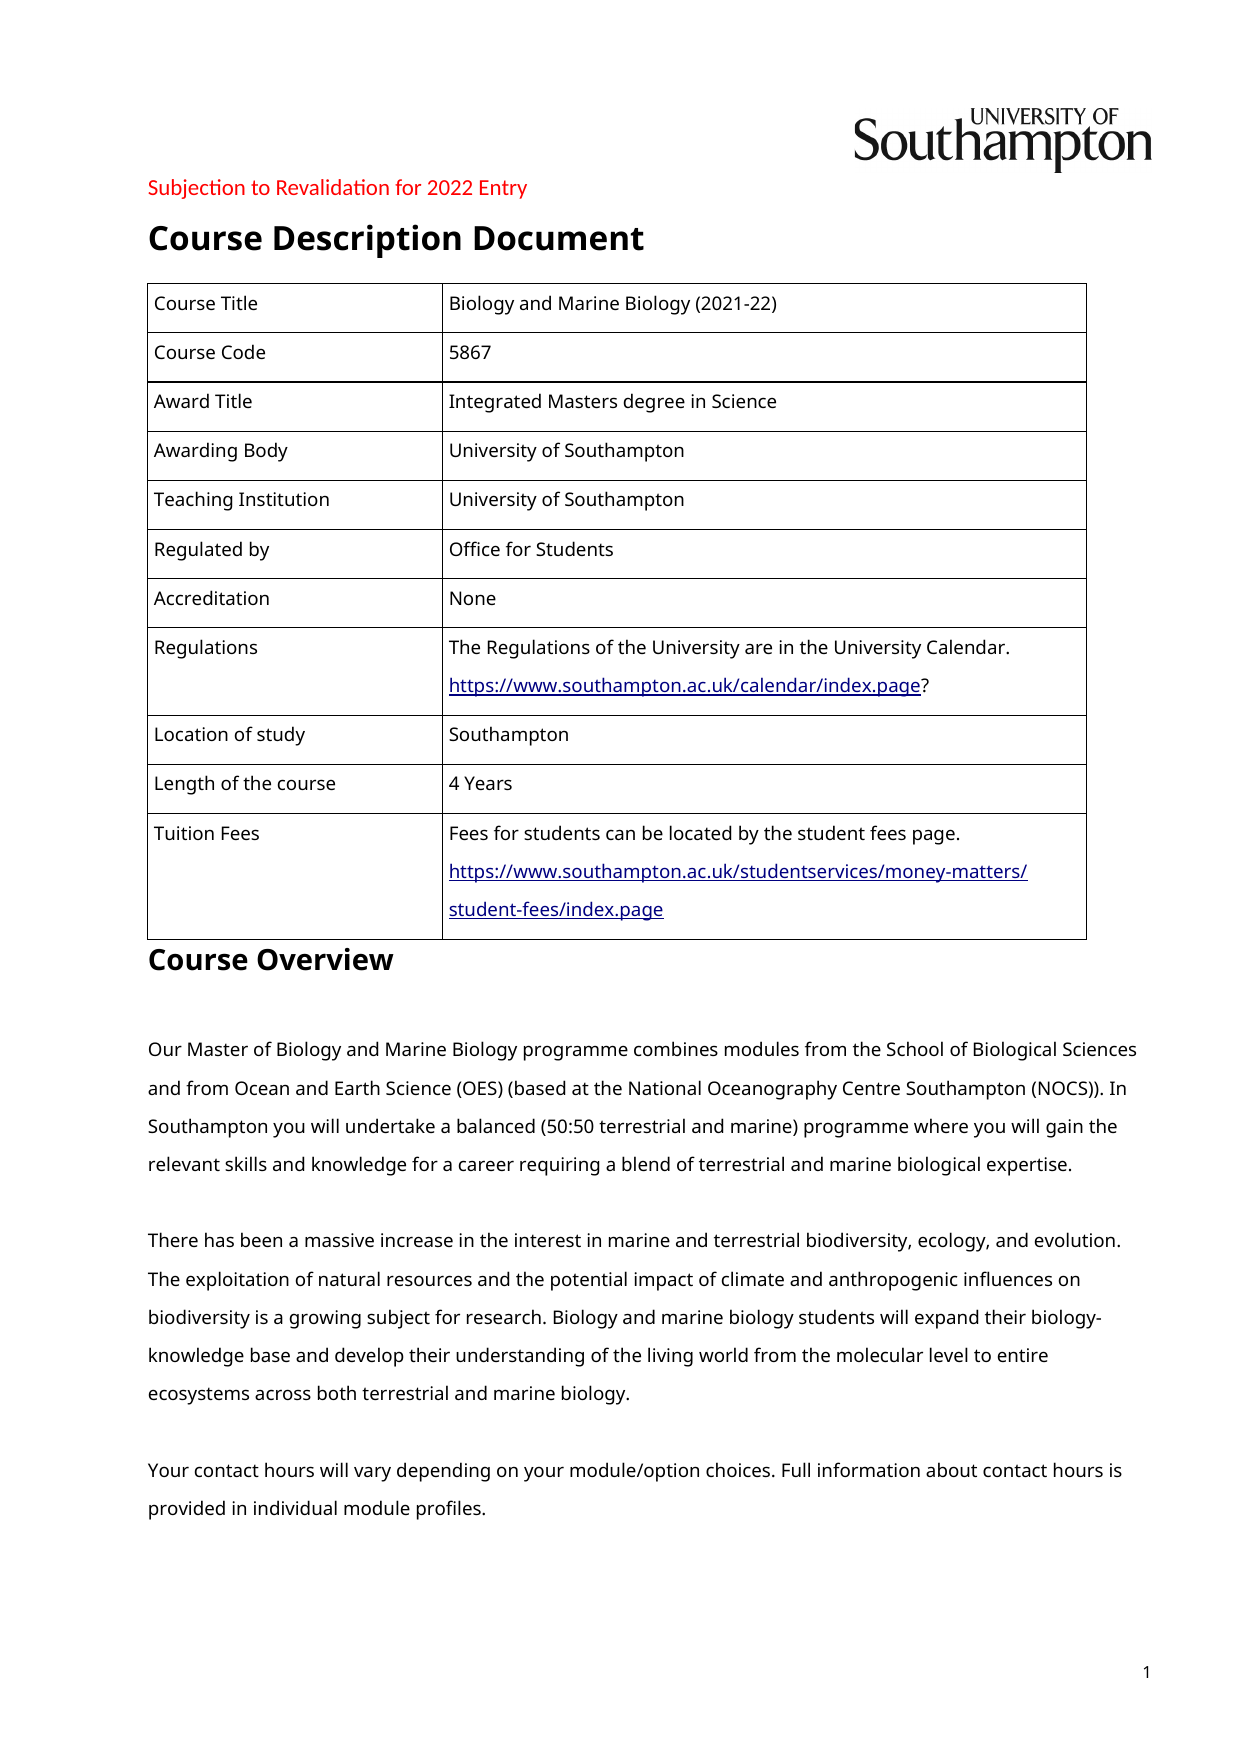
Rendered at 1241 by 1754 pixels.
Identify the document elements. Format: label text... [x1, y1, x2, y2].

table_cell Teaching Institution [148, 481, 442, 529]
table_cell Course Code [148, 333, 442, 381]
table_cell Fees for students can be located by the student fees page. https://www.southampton.ac.uk/studentservices/money-matters/student-fees/index.page [443, 814, 1086, 938]
table_cell University of Southampton [443, 481, 1086, 529]
table_cell 4 Years [443, 765, 1086, 813]
table_cell Integrated Masters degree in Science [443, 383, 1086, 431]
table_cell Office for Students [443, 530, 1086, 578]
table_cell Accreditation [148, 579, 442, 627]
table_cell Location of study [148, 716, 442, 764]
table_cell The Regulations of the University are in the University Calendar. https://www.southampton.ac.uk/calendar/index.page? [443, 628, 1086, 714]
table_cell University of Southampton [443, 432, 1086, 480]
table_cell 5867 [443, 333, 1086, 381]
table_cell Regulations [148, 628, 442, 714]
table_cell Southampton [443, 716, 1086, 764]
table_cell None [443, 579, 1086, 627]
table_header Biology and Marine Biology (2021-22) [443, 284, 1086, 332]
table_cell Regulated by [148, 530, 442, 578]
table_cell Awarding Body [148, 432, 442, 480]
subtitle Course Overview [148, 939, 1152, 979]
table_cell Tuition Fees [148, 814, 442, 938]
table_header Course Title [148, 284, 442, 332]
table_cell Length of the course [148, 765, 442, 813]
text Our Master of Biology and Marine Biology programme combines modules from the School of Biological Sciences and from Ocean and Earth Science (OES) (based at the National Oceanography Centre Southampton (NOCS)). In Southampton you will undertake a balanced (50:50 terrestrial and marine) programme where you will gain the relevant skills and knowledge for a career requiring a blend of terrestrial and marine biological expertise. There has been a massive increase in the interest in marine and terrestrial biodiversity, ecology, and evolution. The exploitation of natural resources and the potential impact of climate and anthropogenic influences on biodiversity is a growing subject for research. Biology and marine biology students will expand their biology-knowledge base and develop their understanding of the living world from the molecular level to entire ecosystems across both terrestrial and marine biology. Your contact hours will vary depending on your module/option choices. Full information about contact hours is provided in individual module profiles. [148, 1037, 1152, 1521]
subtitle Subjection to Revalidation for 2022 Entry [148, 173, 1152, 201]
table_cell Award Title [148, 383, 442, 431]
subtitle Course Description Document [148, 215, 1152, 260]
